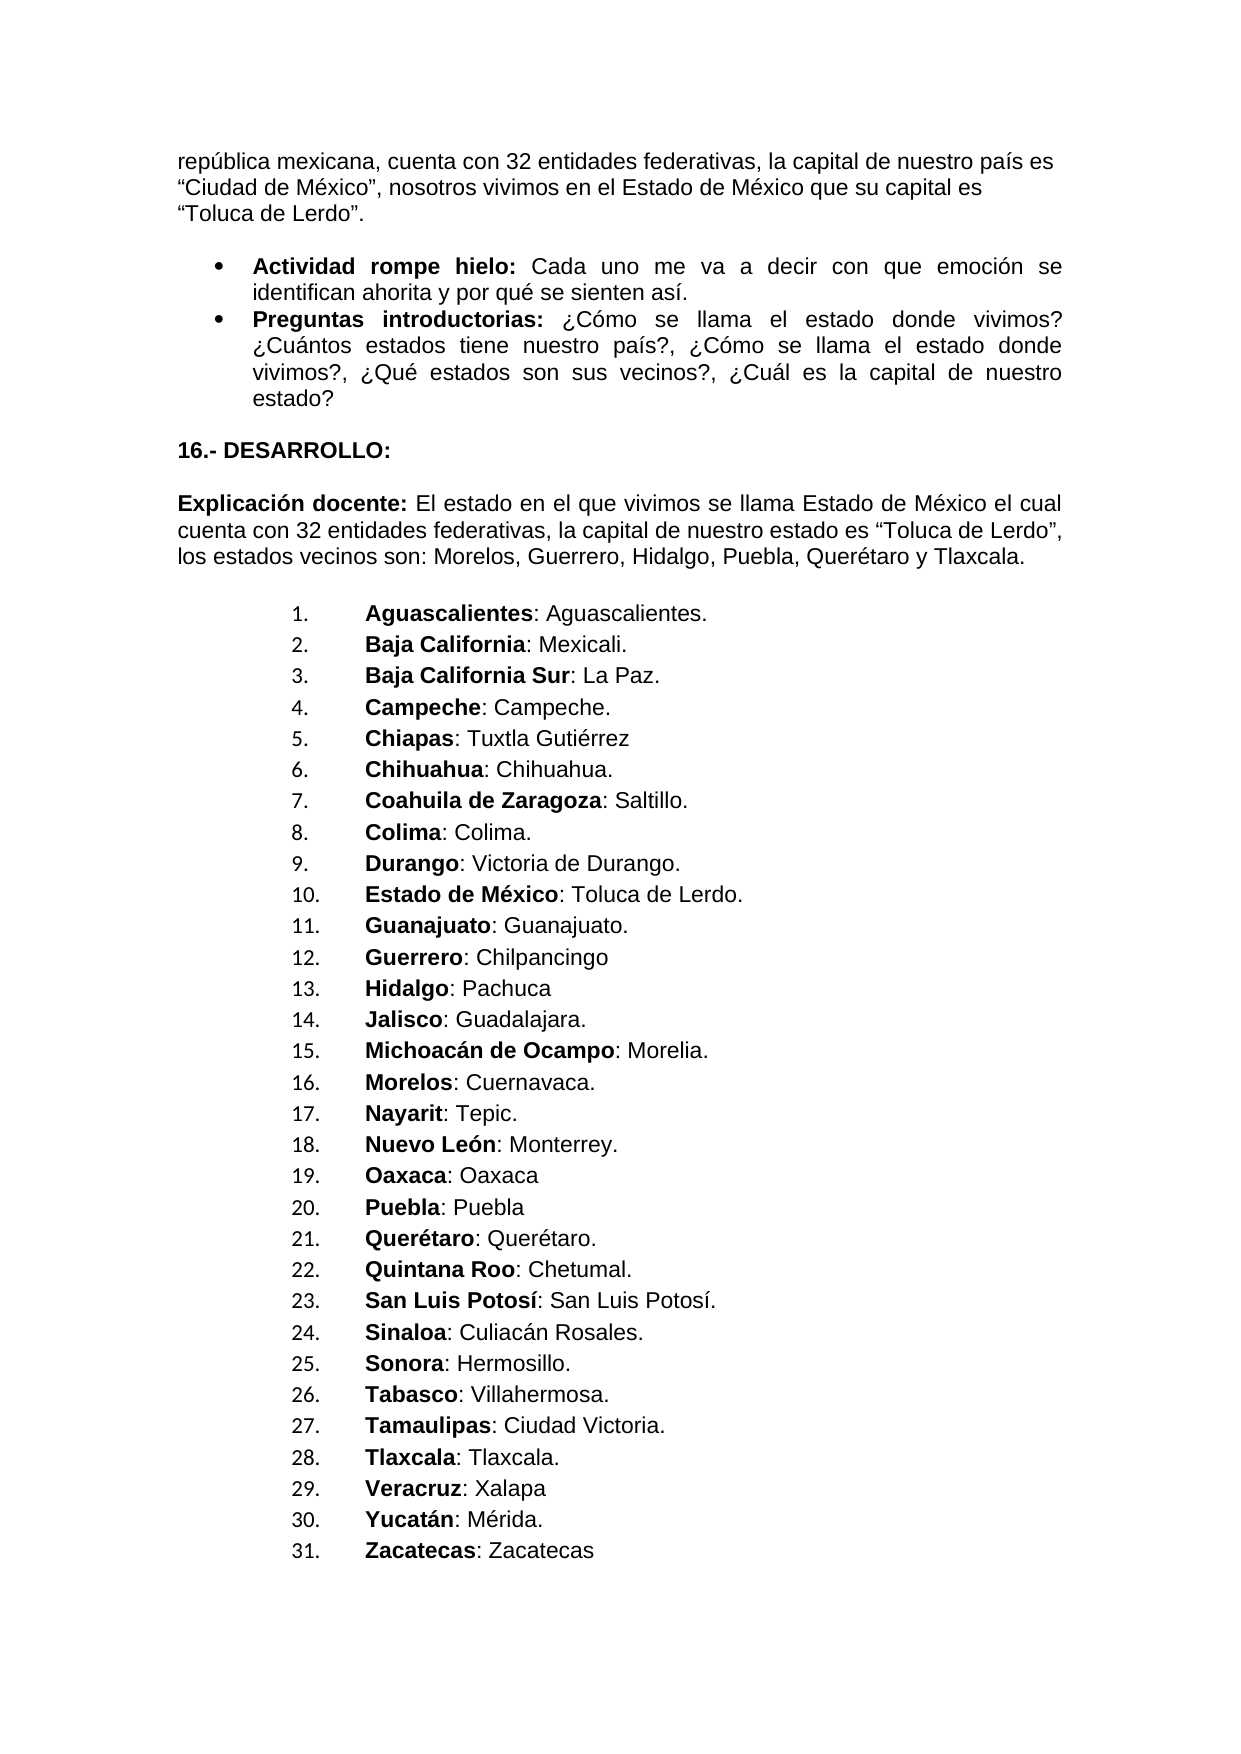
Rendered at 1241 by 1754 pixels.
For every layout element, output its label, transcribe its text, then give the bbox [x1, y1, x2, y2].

list Estado de México: Toluca de Lerdo. [291, 877, 1063, 908]
list Campeche: Campeche. [291, 689, 1063, 721]
text república mexicana, cuenta con 32 entidades federativas, la capital de nuestro país es “Ciudad de México”, nosotros vivimos en el Estado de México que su capital es “Toluca de Lerdo”. [177, 148, 1063, 227]
list Preguntas introductorias: ¿Cómo se llama el estado donde vivimos? ¿Cuántos estados tiene nuestro país?, ¿Cómo se llama el estado donde vivimos?, ¿Qué estados son sus vecinos?, ¿Cuál es la capital de nuestro estado? [215, 306, 1063, 411]
list Oaxaca: Oaxaca [291, 1158, 1063, 1189]
list Guerrero: Chilpancingo [291, 939, 1063, 971]
list Aguascalientes: Aguascalientes. [291, 596, 1063, 627]
list Sonora: Hermosillo. [291, 1346, 1063, 1377]
list Actividad rompe hielo: Cada uno me va a decir con que emoción se identifican ahorita y por qué se sienten así. [215, 253, 1063, 306]
list Chiapas: Tuxtla Gutiérrez [291, 721, 1063, 752]
list Zacatecas: Zacatecas [291, 1533, 1063, 1564]
list Durango: Victoria de Durango. [291, 846, 1063, 877]
text 16.- DESARROLLO: [177, 437, 1063, 464]
list Yucatán: Mérida. [291, 1502, 1063, 1533]
list Hidalgo: Pachuca [291, 971, 1063, 1002]
list Guanajuato: Guanajuato. [291, 908, 1063, 939]
list Baja California: Mexicali. [291, 627, 1063, 658]
list Colima: Colima. [291, 814, 1063, 846]
list Sinaloa: Culiacán Rosales. [291, 1314, 1063, 1346]
list Puebla: Puebla [291, 1189, 1063, 1221]
list Tlaxcala: Tlaxcala. [291, 1439, 1063, 1471]
list Michoacán de Ocampo: Morelia. [291, 1033, 1063, 1064]
list San Luis Potosí: San Luis Potosí. [291, 1283, 1063, 1314]
list Coahuila de Zaragoza: Saltillo. [291, 783, 1063, 814]
list Jalisco: Guadalajara. [291, 1002, 1063, 1033]
list Tamaulipas: Ciudad Victoria. [291, 1408, 1063, 1439]
list Quintana Roo: Chetumal. [291, 1252, 1063, 1283]
list Nayarit: Tepic. [291, 1096, 1063, 1127]
list Nuevo León: Monterrey. [291, 1127, 1063, 1158]
list Morelos: Cuernavaca. [291, 1064, 1063, 1096]
text Explicación docente: El estado en el que vivimos se llama Estado de México el cual cuenta con 32 entidades federativas, la capital de nuestro estado es “Toluca de Lerdo”, los estados vecinos son: Morelos, Guerrero, Hidalgo, Puebla, Querétaro y Tlaxcala. [177, 490, 1063, 569]
list Querétaro: Querétaro. [291, 1221, 1063, 1252]
list Veracruz: Xalapa [291, 1471, 1063, 1502]
list Tabasco: Villahermosa. [291, 1377, 1063, 1408]
list Baja California Sur: La Paz. [291, 658, 1063, 689]
list Chihuahua: Chihuahua. [291, 752, 1063, 783]
